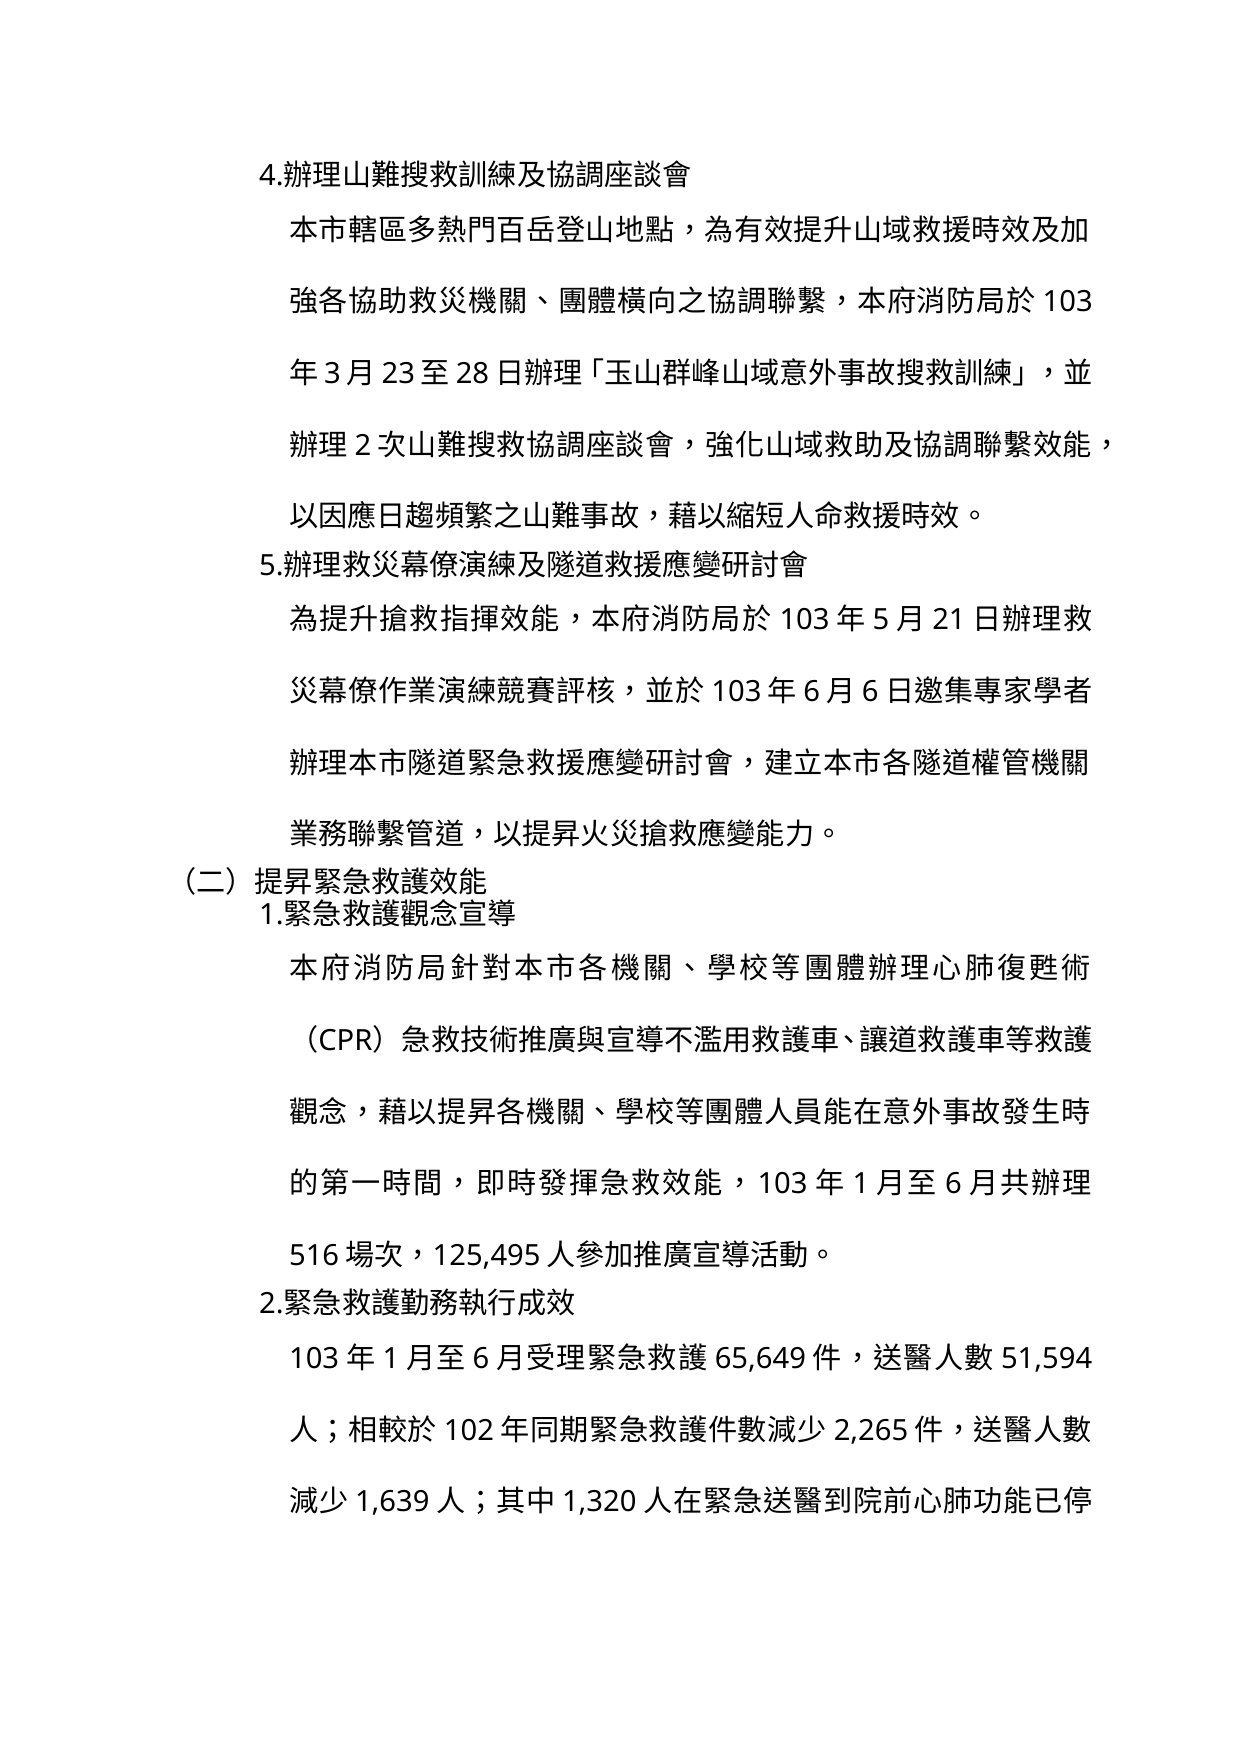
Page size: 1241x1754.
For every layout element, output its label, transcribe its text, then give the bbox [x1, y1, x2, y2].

text 為提升搶救指揮效能，本府消防局於103年5月21日辦理救災幕僚作業演練競賽評核，並於103年6月6日邀集專家學者辦理本市隧道緊急救援應變研討會，建立本市各隧道權管機關業務聯繫管道，以提昇火災搶救應變能力。 [289, 581, 1092, 868]
text （二）提昇緊急救護效能 [148, 868, 1092, 899]
text 5.辦理救災幕僚演練及隧道救援應變研討會 [259, 550, 1092, 581]
text 1.緊急救護觀念宣導 [259, 899, 1092, 930]
text 本府消防局針對本市各機關、學校等團體辦理心肺復甦術（CPR）急救技術推廣與宣導不濫用救護車、讓道救護車等救護觀念，藉以提昇各機關、學校等團體人員能在意外事故發生時的第一時間，即時發揮急救效能，103年1月至6月共辦理516場次，125,495人參加推廣宣導活動。 [289, 930, 1092, 1289]
text 本市轄區多熱門百岳登山地點，為有效提升山域救援時效及加強各協助救災機關、團體橫向之協調聯繫，本府消防局於103年3月23至28日辦理「玉山群峰山域意外事故搜救訓練」，並辦理2次山難搜救協調座談會，強化山域救助及協調聯繫效能，以因應日趨頻繁之山難事故，藉以縮短人命救援時效。 [289, 192, 1092, 550]
text 2.緊急救護勤務執行成效 [259, 1289, 1092, 1320]
text 103年1月至6月受理緊急救護65,649件，送醫人數51,594人；相較於102年同期緊急救護件數減少2,265件，送醫人數減少1,639人；其中1,320人在緊急送醫到院前心肺功能已停止（OHCA患者），經消防人員急救後恢復生命徵象有272人，急救成功率達20.61％。 [289, 1320, 1092, 1535]
text 4.辦理山難搜救訓練及協調座談會 [259, 160, 1092, 192]
